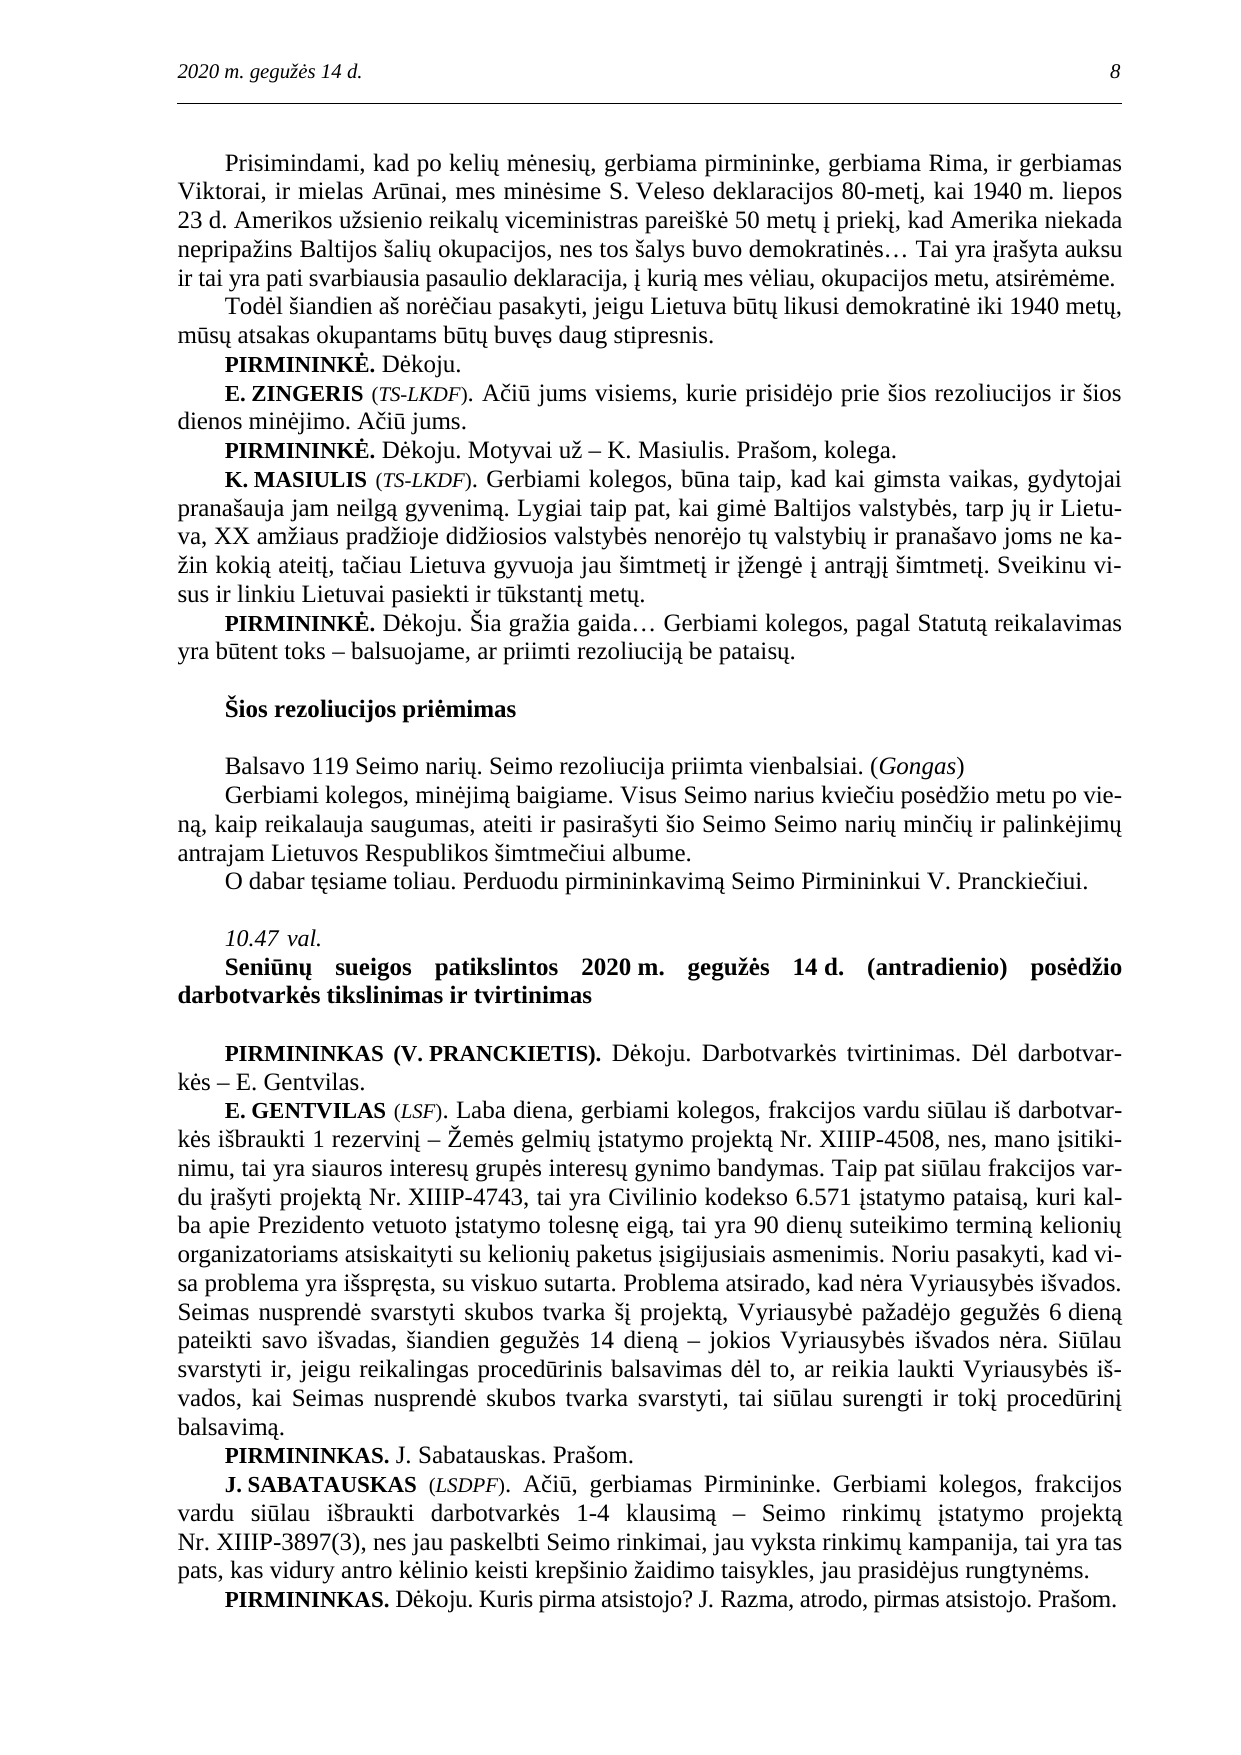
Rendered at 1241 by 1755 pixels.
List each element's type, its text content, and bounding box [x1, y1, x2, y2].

text 10.47 val. [224, 924, 1122, 952]
text Ger­bia­mi ko­le­gos, mi­nė­ji­mą bai­gia­me. Vi­sus Sei­mo na­rius kvie­čiu po­sė­džio me­tu po vie­ną, kaip rei­ka­lau­ja sau­gu­mas, at­ei­ti ir pa­si­ra­šy­ti šio Sei­mo Sei­mo na­rių min­čių ir pa­lin­kė­ji­mų ant­ra­jam Lie­tu­vos Res­pub­li­kos šimt­me­čiui al­bu­me. [177, 780, 1122, 866]
text PIRMININKĖ. Dė­ko­ju. Mo­ty­vai už – K. Ma­siu­lis. Pra­šom, ko­le­ga. [177, 435, 1122, 464]
text E. ZINGERIS (TS-LKDF). Ačiū jums vi­siems, ku­rie pri­si­dė­jo prie šios re­zo­liu­ci­jos ir šios die­nos mi­nė­ji­mo. Ačiū jums. [177, 378, 1122, 435]
text PIRMININKĖ. Dė­ko­ju. Šia gra­žia gai­da… Ger­bia­mi ko­le­gos, pa­gal Sta­tu­tą rei­ka­la­vi­mas yra bū­tent toks – bal­suo­ja­me, ar pri­im­ti re­zo­liu­ci­ją be pa­tai­sų. [177, 608, 1122, 665]
text Bal­sa­vo 119 Sei­mo na­rių. Sei­mo re­zo­liu­ci­ja pri­im­ta vien­bal­siai. (Gon­gas) [177, 751, 1122, 780]
text PIRMININKAS. J. Sa­ba­taus­kas. Pra­šom. [177, 1440, 1122, 1469]
text Se­niū­nų su­ei­gos pa­tiks­lin­tos 2020 m. ge­gu­žės 14 d. (ant­ra­die­nio) po­sė­džio darbotvarkės tiks­li­ni­mas ir tvir­ti­ni­mas [177, 952, 1122, 1009]
text PIRMININKĖ. Dė­ko­ju. [177, 349, 1122, 378]
text To­dėl šian­dien aš no­rė­čiau pa­sa­ky­ti, jei­gu Lie­tu­va bū­tų li­ku­si de­mo­kra­tinė iki 1940 me­tų, mū­sų at­sa­kas oku­pan­tams bū­tų bu­vęs daug stip­res­nis. [177, 291, 1122, 349]
text PIRMININKAS (V. PRANCKIETIS). Dė­ko­ju. Dar­bo­tvarkės tvir­ti­ni­mas. Dėl dar­bo­tvar­kės – E. Gent­vi­las. [177, 1038, 1122, 1095]
text Šios re­zo­liu­ci­jos pri­ėmi­mas [177, 694, 1122, 723]
text J. SABATAUSKAS (LSDPF). Ačiū, ger­bia­mas Pir­mi­nin­ke. Ger­bia­mi ko­le­gos, frak­ci­jos var­du siū­lau iš­brauk­ti dar­bo­tvarkės 1-4 klau­si­mą – Sei­mo rin­ki­mų įsta­ty­mo pro­jek­tą Nr. XIIIP-3897(3), nes jau pa­skelb­ti Sei­mo rin­ki­mai, jau vyks­ta rin­ki­mų kam­pa­ni­ja, tai yra tas pats, kas vi­du­ry an­tro kė­li­nio keis­ti krep­ši­nio žai­di­mo tai­syk­les, jau pra­si­dė­jus rung­ty­nėms. [177, 1469, 1122, 1584]
text Pri­si­min­da­mi, kad po ke­lių mė­ne­sių, ger­bia­ma pir­mi­nin­ke, ger­bia­ma Ri­ma, ir ger­bia­mas Vik­to­rai, ir mie­las Arū­nai, mes mi­nė­si­me S. Ve­le­so de­kla­ra­ci­jos 80-me­tį, kai 1940 m. lie­pos 23 d. Ame­ri­kos už­sie­nio rei­ka­lų vi­ce­mi­nist­ras pa­reiš­kė 50 me­tų į prie­kį, kad Ame­ri­ka nie­ka­da ne­pri­pa­žins Bal­ti­jos ša­lių oku­pa­ci­jos, nes tos ša­lys bu­vo de­mo­kra­tinės… Tai yra įra­šy­ta auk­su ir tai yra pa­ti svar­biau­sia pa­sau­lio de­kla­ra­ci­ja, į ku­rią mes vė­liau, oku­pa­ci­jos me­tu, at­si­rė­mė­me. [177, 148, 1122, 291]
text O da­bar tę­sia­me to­liau. Per­duo­du pir­mi­nin­ka­vi­mą Sei­mo Pir­mi­nin­kui V. Pranc­kie­čiui. [177, 866, 1122, 895]
text E. GENTVILAS (LSF). La­ba die­na, ger­bia­mi ko­le­gos, frak­ci­jos var­du siū­lau iš dar­bo­tvar­kės iš­brauk­ti 1 re­zer­vi­nį – Že­mės gel­mių įsta­ty­mo pro­jek­tą Nr. XIIIP-4508, nes, ma­no įsi­ti­ki­ni­mu, tai yra siau­ros in­te­re­sų gru­pės in­te­re­sų gy­ni­mo ban­dy­mas. Taip pat siū­lau frak­ci­jos var­du įra­šy­ti pro­jek­tą Nr. XIIIP-4743, tai yra Ci­vi­li­nio ko­dek­so 6.571 įsta­ty­mo pa­tai­są, ku­ri kal­ba apie Pre­zi­den­to ve­tuo­to įsta­ty­mo to­les­nę ei­gą, tai yra 90 die­nų su­tei­ki­mo ter­mi­ną ke­lio­nių or­ga­ni­za­to­riams at­si­skai­ty­ti su ke­lio­nių pa­ke­tus įsi­gi­ju­siais as­me­ni­mis. No­riu pa­sa­ky­ti, kad vi­sa pro­ble­ma yra iš­spręs­ta, su vis­kuo su­tar­ta. Pro­ble­ma at­si­ra­do, kad nė­ra Vy­riau­sy­bės iš­va­dos. Sei­mas nu­spren­dė svars­ty­ti sku­bos tvar­ka šį pro­jek­tą, Vy­riau­sy­bė pa­ža­dė­jo ge­gu­žės 6 die­ną pa­teik­ti sa­vo iš­va­das, šian­dien ge­gu­žės 14 die­ną – jo­kios Vy­riau­sy­bės iš­va­dos nė­ra. Siū­lau svars­ty­ti ir, jei­gu rei­ka­lin­gas pro­ce­dū­ri­nis bal­sa­vi­mas dėl to, ar rei­kia lauk­ti Vy­riau­sy­bės iš­vados, kai Sei­mas nu­spren­dė sku­bos tvar­ka svars­ty­ti, tai siū­lau su­reng­ti ir to­kį pro­ce­dū­ri­nį bal­sa­vi­mą. [177, 1095, 1122, 1440]
text K. MASIULIS (TS-LKDF). Ger­bia­mi ko­le­gos, bū­na taip, kad kai gims­ta vai­kas, gy­dy­to­jai pra­na­šau­ja jam ne­il­gą gy­ve­ni­mą. Ly­giai taip pat, kai gi­mė Bal­ti­jos vals­ty­bės, tarp jų ir Lie­tu­va, XX am­žiaus pra­džio­je di­džio­sios vals­ty­bės ne­no­rė­jo tų vals­ty­bių ir pra­na­ša­vo joms ne ka­žin ko­kią at­ei­tį, ta­čiau Lie­tu­va gy­vuo­ja jau šimt­me­tį ir įžen­gė į ant­rą­jį šimt­me­tį. Svei­ki­nu vi­sus ir lin­kiu Lie­tu­vai pa­siek­ti ir tūks­tan­tį me­tų. [177, 464, 1122, 608]
text PIRMININKAS. Dė­ko­ju. Ku­ris pir­ma at­si­sto­jo? J. Raz­ma, at­ro­do, pir­mas at­si­sto­jo. Pra­šom. [177, 1584, 1122, 1613]
